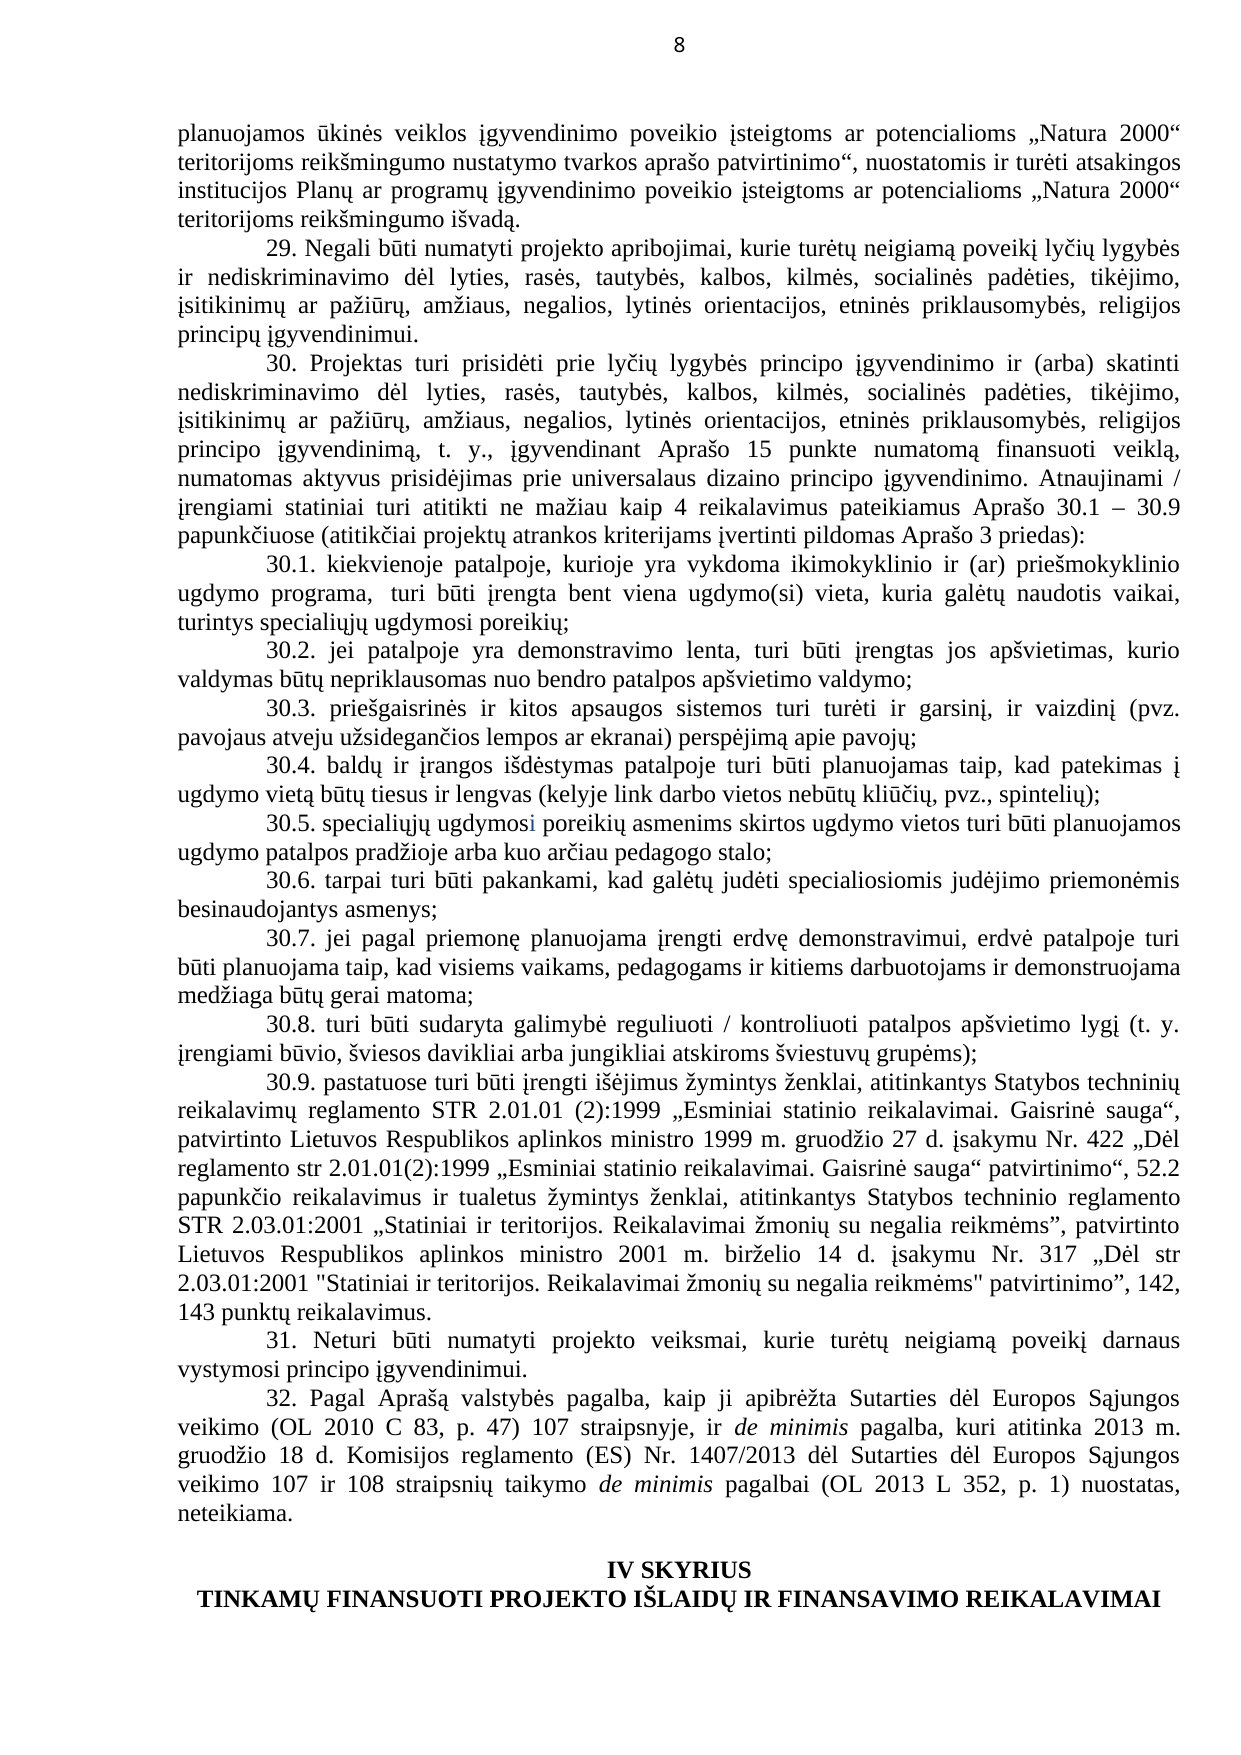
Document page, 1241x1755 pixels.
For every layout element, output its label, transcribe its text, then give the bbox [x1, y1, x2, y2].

text 30.4. baldų ir įrangos išdėstymas patalpoje turi būti planuojamas taip, kad patekimas į ugdymo vietą būtų tiesus ir lengvas (kelyje link darbo vietos nebūtų kliūčių, pvz., spintelių); [177, 751, 1181, 808]
text 30.5. specialiųjų ugdymosi poreikių asmenims skirtos ugdymo vietos turi būti planuojamos ugdymo patalpos pradžioje arba kuo arčiau pedagogo stalo; [177, 808, 1181, 866]
text 30.6. tarpai turi būti pakankami, kad galėtų judėti specialiosiomis judėjimo priemonėmis besinaudojantys asmenys; [177, 866, 1181, 923]
text 30.1. kiekvienoje patalpoje, kurioje yra vykdoma ikimokyklinio ir (ar) priešmokyklinio ugdymo programa, turi būti įrengta bent viena ugdymo(si) vieta, kuria galėtų naudotis vaikai, turintys specialiųjų ugdymosi poreikių; [177, 549, 1181, 636]
text 31. Neturi būti numatyti projekto veiksmai, kurie turėtų neigiamą poveikį darnaus vystymosi principo įgyvendinimui. [177, 1326, 1181, 1383]
text 30.9. pastatuose turi būti įrengti išėjimus žymintys ženklai, atitinkantys Statybos techninių reikalavimų reglamento STR 2.01.01 (2):1999 „Esminiai statinio reikalavimai. Gaisrinė sauga“, patvirtinto Lietuvos Respublikos aplinkos ministro 1999 m. gruodžio 27 d. įsakymu Nr. 422 „Dėl reglamento str 2.01.01(2):1999 „Esminiai statinio reikalavimai. Gaisrinė sauga“ patvirtinimo“, 52.2 papunkčio reikalavimus ir tualetus žymintys ženklai, atitinkantys Statybos techninio reglamento STR 2.03.01:2001 „Statiniai ir teritorijos. Reikalavimai žmonių su negalia reikmėms”, patvirtinto Lietuvos Respublikos aplinkos ministro 2001 m. birželio 14 d. įsakymu Nr. 317 „Dėl str 2.03.01:2001 "Statiniai ir teritorijos. Reikalavimai žmonių su negalia reikmėms" patvirtinimo”, 142, 143 punktų reikalavimus. [177, 1067, 1181, 1326]
text IV SKYRIUS [177, 1556, 1181, 1584]
text 30.2. jei patalpoje yra demonstravimo lenta, turi būti įrengtas jos apšvietimas, kurio valdymas būtų nepriklausomas nuo bendro patalpos apšvietimo valdymo; [177, 636, 1181, 693]
text 29. Negali būti numatyti projekto apribojimai, kurie turėtų neigiamą poveikį lyčių lygybės ir nediskriminavimo dėl lyties, rasės, tautybės, kalbos, kilmės, socialinės padėties, tikėjimo, įsitikinimų ar pažiūrų, amžiaus, negalios, lytinės orientacijos, etninės priklausomybės, religijos principų įgyvendinimui. [177, 233, 1181, 348]
text 30.3. priešgaisrinės ir kitos apsaugos sistemos turi turėti ir garsinį, ir vaizdinį (pvz. pavojaus atveju užsidegančios lempos ar ekranai) perspėjimą apie pavojų; [177, 693, 1181, 751]
text TINKAMŲ FINANSUOTI PROJEKTO IŠLAIDŲ IR FINANSAVIMO REIKALAVIMAI [177, 1584, 1181, 1613]
text 32. Pagal Aprašą valstybės pagalba, kaip ji apibrėžta Sutarties dėl Europos Sąjungos veikimo (OL 2010 C 83, p. 47) 107 straipsnyje, ir de minimis pagalba, kuri atitinka 2013 m. gruodžio 18 d. Komisijos reglamento (ES) Nr. 1407/2013 dėl Sutarties dėl Europos Sąjungos veikimo 107 ir 108 straipsnių taikymo de minimis pagalbai (OL 2013 L 352, p. 1) nuostatas, neteikiama. [177, 1383, 1181, 1527]
text 30.8. turi būti sudaryta galimybė reguliuoti / kontroliuoti patalpos apšvietimo lygį (t. y. įrengiami būvio, šviesos davikliai arba jungikliai atskiroms šviestuvų grupėms); [177, 1009, 1181, 1067]
text planuojamos ūkinės veiklos įgyvendinimo poveikio įsteigtoms ar potencialioms „Natura 2000“ teritorijoms reikšmingumo nustatymo tvarkos aprašo patvirtinimo“, nuostatomis ir turėti atsakingos institucijos Planų ar programų įgyvendinimo poveikio įsteigtoms ar potencialioms „Natura 2000“ teritorijoms reikšmingumo išvadą. [177, 118, 1181, 233]
text 30.7. jei pagal priemonę planuojama įrengti erdvę demonstravimui, erdvė patalpoje turi būti planuojama taip, kad visiems vaikams, pedagogams ir kitiems darbuotojams ir demonstruojama medžiaga būtų gerai matoma; [177, 923, 1181, 1009]
text 30. Projektas turi prisidėti prie lyčių lygybės principo įgyvendinimo ir (arba) skatinti nediskriminavimo dėl lyties, rasės, tautybės, kalbos, kilmės, socialinės padėties, tikėjimo, įsitikinimų ar pažiūrų, amžiaus, negalios, lytinės orientacijos, etninės priklausomybės, religijos principo įgyvendinimą, t. y., įgyvendinant Aprašo 15 punkte numatomą finansuoti veiklą, numatomas aktyvus prisidėjimas prie universalaus dizaino principo įgyvendinimo. Atnaujinami / įrengiami statiniai turi atitikti ne mažiau kaip 4 reikalavimus pateikiamus Aprašo 30.1 – 30.9 papunkčiuose (atitikčiai projektų atrankos kriterijams įvertinti pildomas Aprašo 3 priedas): [177, 348, 1181, 549]
